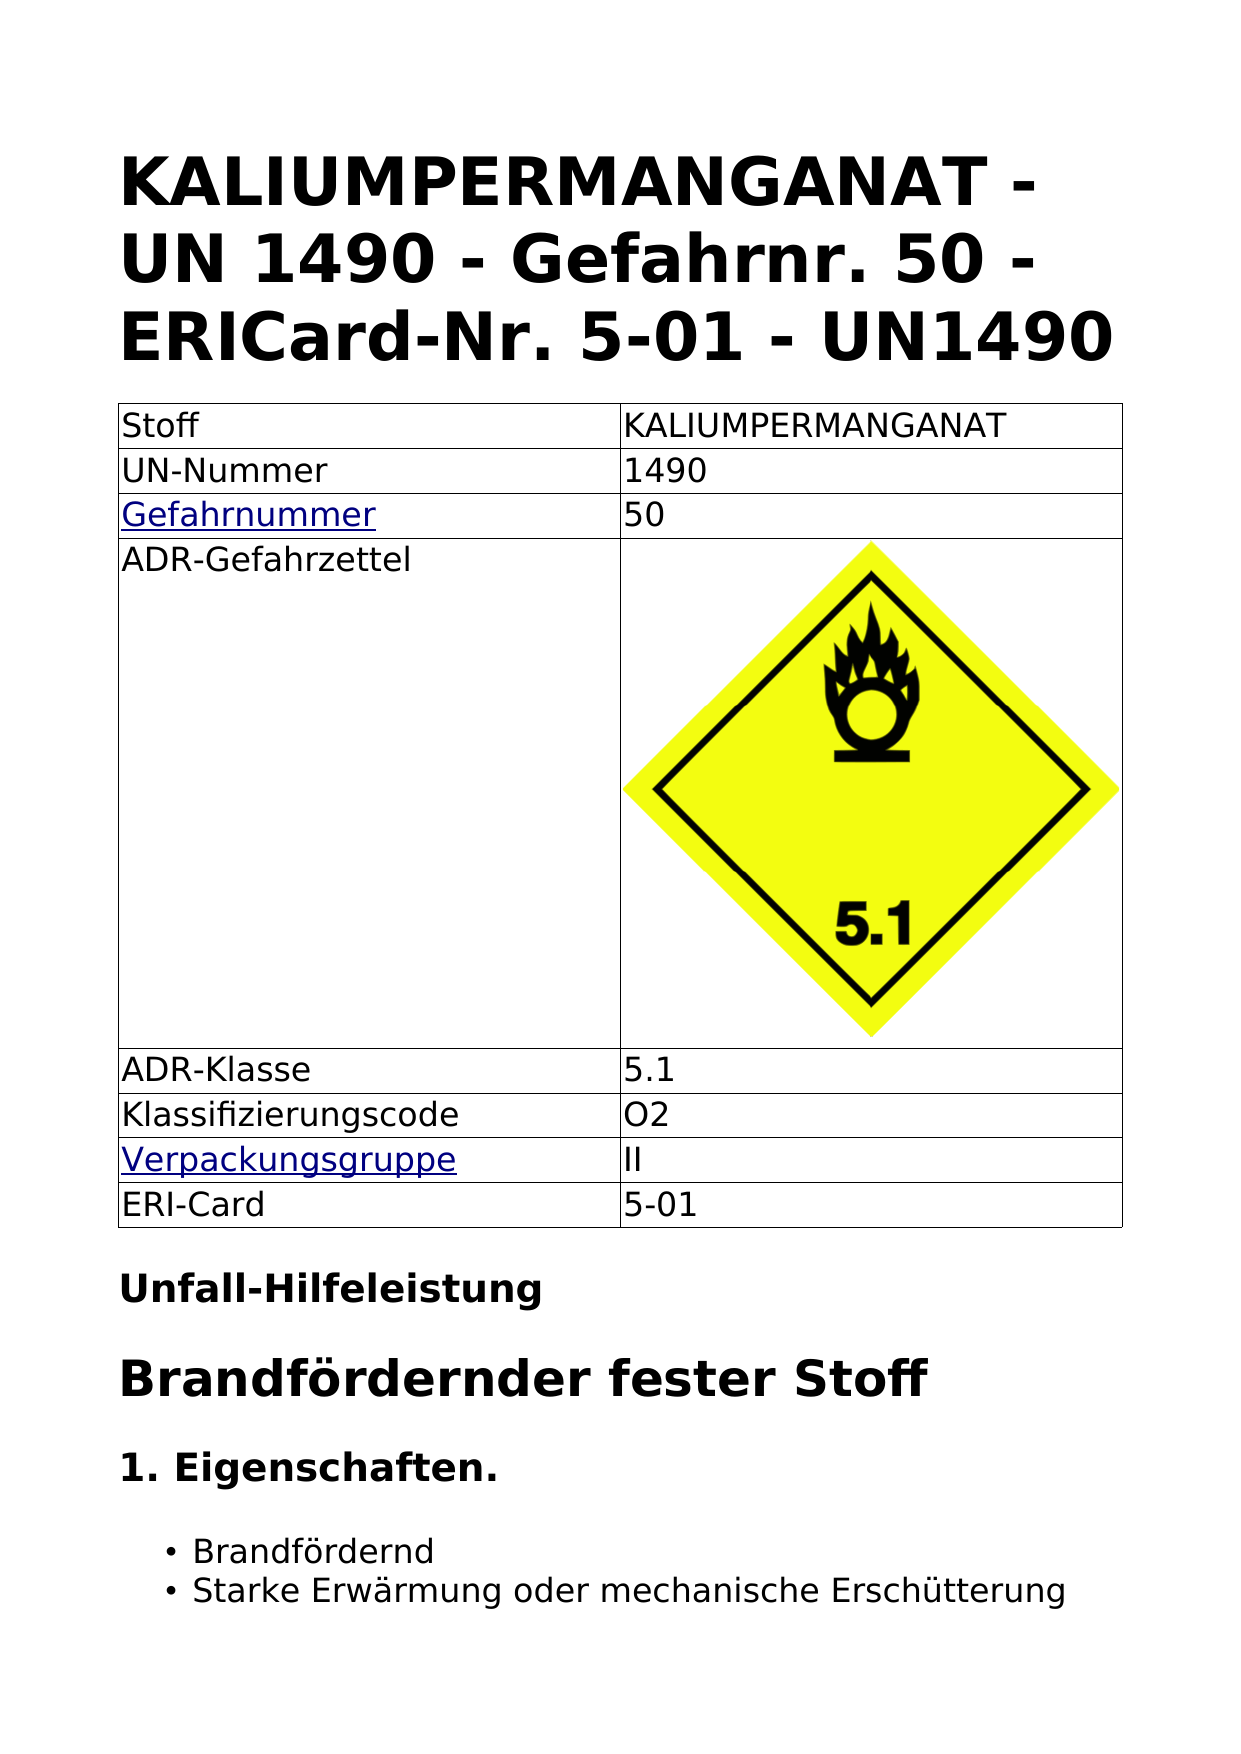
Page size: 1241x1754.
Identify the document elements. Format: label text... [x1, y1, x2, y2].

table_cell O2 [621, 1094, 1122, 1137]
picture [622, 540, 1120, 1037]
table_cell 1490 [621, 449, 1122, 493]
list Starke Erwärmung oder mechanische Erschütterung [177, 1571, 1122, 1610]
list Brandfördernd [177, 1532, 1122, 1571]
table_cell II [621, 1138, 1122, 1182]
table_cell 50 [621, 494, 1122, 538]
table_cell 5-01 [621, 1183, 1122, 1227]
table_cell 5.1 [621, 1049, 1122, 1092]
table_cell UN-Nummer [119, 449, 620, 493]
table_header KALIUMPERMANGANAT [621, 404, 1122, 448]
table_cell ADR-Klasse [119, 1049, 620, 1092]
subtitle Brandfördernder fester Stoff [118, 1349, 1122, 1408]
table_header Stoff [119, 404, 620, 448]
table_cell Klassifizierungscode [119, 1094, 620, 1137]
subtitle Unfall-Hilfeleistung [118, 1267, 1122, 1312]
table_cell Verpackungsgruppe [119, 1138, 620, 1182]
table_cell Gefahrnummer [119, 494, 620, 538]
table_cell [621, 539, 1122, 1048]
subtitle KALIUMPERMANGANAT - UN 1490 - Gefahrnr. 50 - ERICard-Nr. 5-01 - UN1490 [118, 143, 1122, 376]
table_cell ADR-Gefahrzettel [119, 539, 620, 1048]
subtitle 1. Eigenschaften. [118, 1445, 1122, 1490]
table_cell ERI-Card [119, 1183, 620, 1227]
